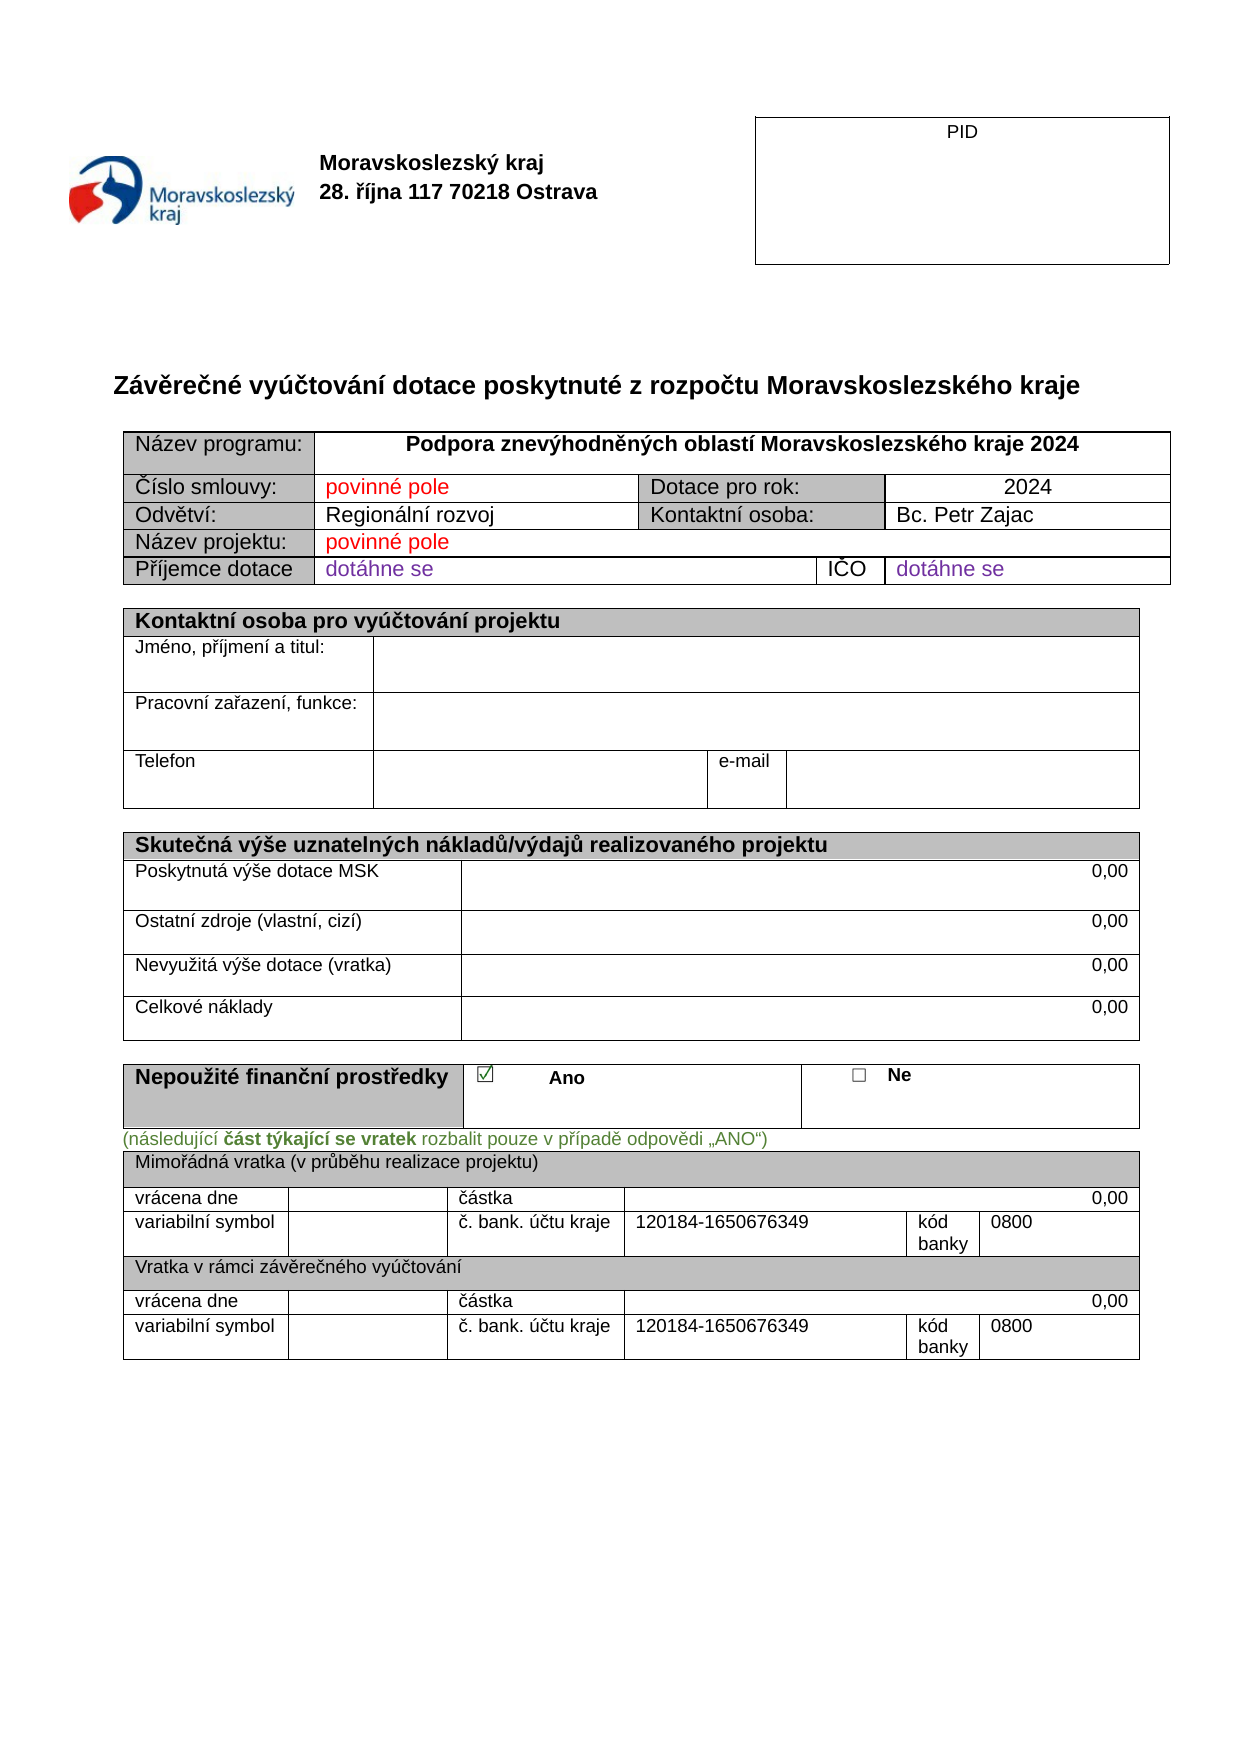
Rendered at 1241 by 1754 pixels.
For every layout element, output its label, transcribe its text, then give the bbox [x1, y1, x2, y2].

table_header Podpora znevýhodněných oblastí Moravskoslezského kraje 2024 [315, 433, 1170, 474]
table_cell dotáhne se [315, 558, 816, 584]
table_cell vrácena dne [124, 1188, 288, 1211]
table_header Název programu: [124, 433, 314, 474]
text (následující část týkající se vratek rozbalit pouze v případě odpovědi „ANO“) [122, 1128, 1140, 1149]
table_cell [289, 1212, 447, 1256]
table_cell 0,00 [462, 997, 1139, 1039]
table_cell 120184-1650676349 [625, 1315, 906, 1359]
table_header Ano [464, 1065, 801, 1127]
table_cell Příjemce dotace [124, 558, 314, 584]
table_cell povinné pole [315, 475, 638, 502]
table_cell [374, 637, 1139, 692]
table_cell variabilní symbol [124, 1315, 288, 1359]
table_cell částka [448, 1291, 624, 1314]
table_header PID [756, 118, 1169, 264]
table_header Ne [802, 1065, 1139, 1127]
table_cell Telefon [124, 751, 373, 807]
table_cell částka [448, 1188, 624, 1211]
table_cell Název projektu: [124, 530, 314, 556]
table_cell 120184-1650676349 [625, 1212, 906, 1256]
table_cell povinné pole [315, 530, 1170, 556]
table_cell 0800 [980, 1315, 1139, 1359]
table_cell variabilní symbol [124, 1212, 288, 1256]
table_cell Poskytnutá výše dotace MSK [124, 861, 461, 910]
table_cell Pracovní zařazení, funkce: [124, 693, 373, 750]
table_header Mimořádná vratka (v průběhu realizace projektu) [124, 1152, 1139, 1187]
table_cell Bc. Petr Zajac [886, 503, 1170, 529]
table_cell [289, 1291, 447, 1314]
table_cell č. bank. účtu kraje [448, 1315, 624, 1359]
table_header Nepoužité finanční prostředky [124, 1065, 463, 1127]
picture [69, 156, 295, 225]
table_cell vrácena dne [124, 1291, 288, 1314]
table_cell 0,00 [625, 1188, 1139, 1211]
table_cell 0,00 [462, 861, 1139, 910]
table_cell Celkové náklady [124, 997, 461, 1039]
table_cell [289, 1188, 447, 1211]
picture [474, 1065, 496, 1085]
table_cell Číslo smlouvy: [124, 475, 314, 502]
table_cell kód banky [907, 1315, 979, 1359]
text Moravskoslezský kraj [69, 150, 755, 175]
table_cell dotáhne se [886, 558, 1170, 584]
table_cell Dotace pro rok: [639, 475, 884, 502]
table_header Kontaktní osoba pro vyúčtování projektu [124, 609, 1139, 636]
table_cell [289, 1315, 447, 1359]
table_cell Odvětví: [124, 503, 314, 529]
table_cell č. bank. účtu kraje [448, 1212, 624, 1256]
table_cell [374, 751, 707, 807]
table_cell [374, 693, 1139, 750]
table_cell 2024 [886, 475, 1170, 502]
table_cell IČO [817, 558, 884, 584]
subtitle Závěrečné vyúčtování dotace poskytnuté z rozpočtu Moravskoslezského kraje [63, 370, 1131, 400]
text 28. října 117 70218 Ostrava [295, 179, 755, 204]
table_cell 0800 [980, 1212, 1139, 1256]
table_cell 0,00 [462, 911, 1139, 953]
table_cell 0,00 [625, 1291, 1139, 1314]
table_cell Jméno, příjmení a titul: [124, 637, 373, 692]
table_cell Kontaktní osoba: [639, 503, 884, 529]
table_cell 0,00 [462, 955, 1139, 996]
table_cell e-mail [708, 751, 786, 807]
table_cell Regionální rozvoj [315, 503, 638, 529]
table_cell Vratka v rámci závěrečného vyúčtování [124, 1257, 1139, 1290]
table_cell [787, 751, 1139, 807]
table_cell kód banky [907, 1212, 979, 1256]
picture [850, 1066, 868, 1084]
table_cell Nevyužitá výše dotace (vratka) [124, 955, 461, 996]
table_header Skutečná výše uznatelných nákladů/výdajů realizovaného projektu [124, 833, 1139, 859]
table_cell Ostatní zdroje (vlastní, cizí) [124, 911, 461, 953]
